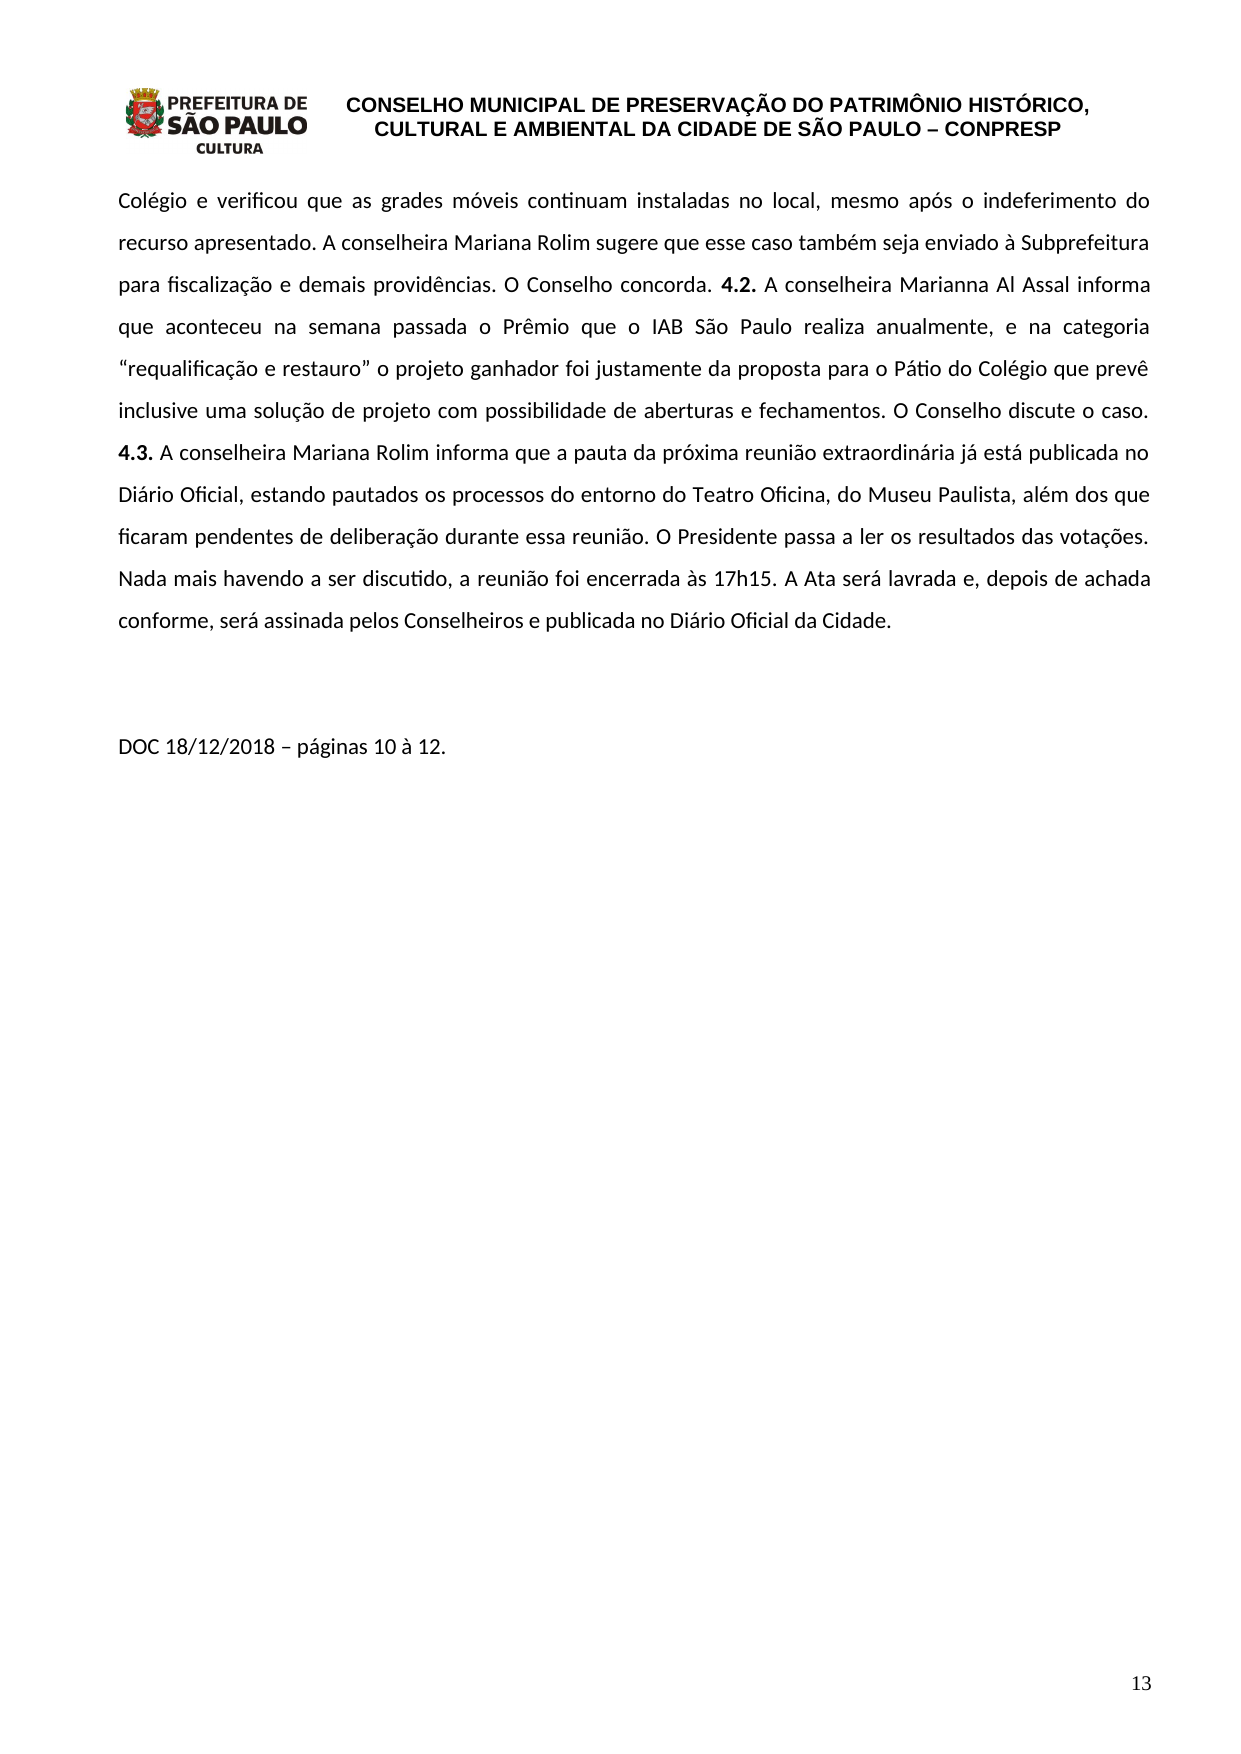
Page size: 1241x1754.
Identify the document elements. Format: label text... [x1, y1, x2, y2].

text DOC 18/12/2018 – páginas 10 à 12. [118, 732, 1152, 760]
text Colégio e verificou que as grades móveis continuam instaladas no local, mesmo após o indeferimento do recurso apresentado. A conselheira Mariana Rolim sugere que esse caso também seja enviado à Subprefeitura para fiscalização e demais providências. O Conselho concorda. 4.2. A conselheira Marianna Al Assal informa que aconteceu na semana passada o Prêmio que o IAB São Paulo realiza anualmente, e na categoria “requalificação e restauro” o projeto ganhador foi justamente da proposta para o Pátio do Colégio que prevê inclusive uma solução de projeto com possibilidade de aberturas e fechamentos. O Conselho discute o caso. 4.3. A conselheira Mariana Rolim informa que a pauta da próxima reunião extraordinária já está publicada no Diário Oficial, estando pautados os processos do entorno do Teatro Oficina, do Museu Paulista, além dos que ficaram pendentes de deliberação durante essa reunião. O Presidente passa a ler os resultados das votações. Nada mais havendo a ser discutido, a reunião foi encerrada às 17h15. A Ata será lavrada e, depois de achada conforme, será assinada pelos Conselheiros e publicada no Diário Oficial da Cidade. [118, 186, 1152, 634]
